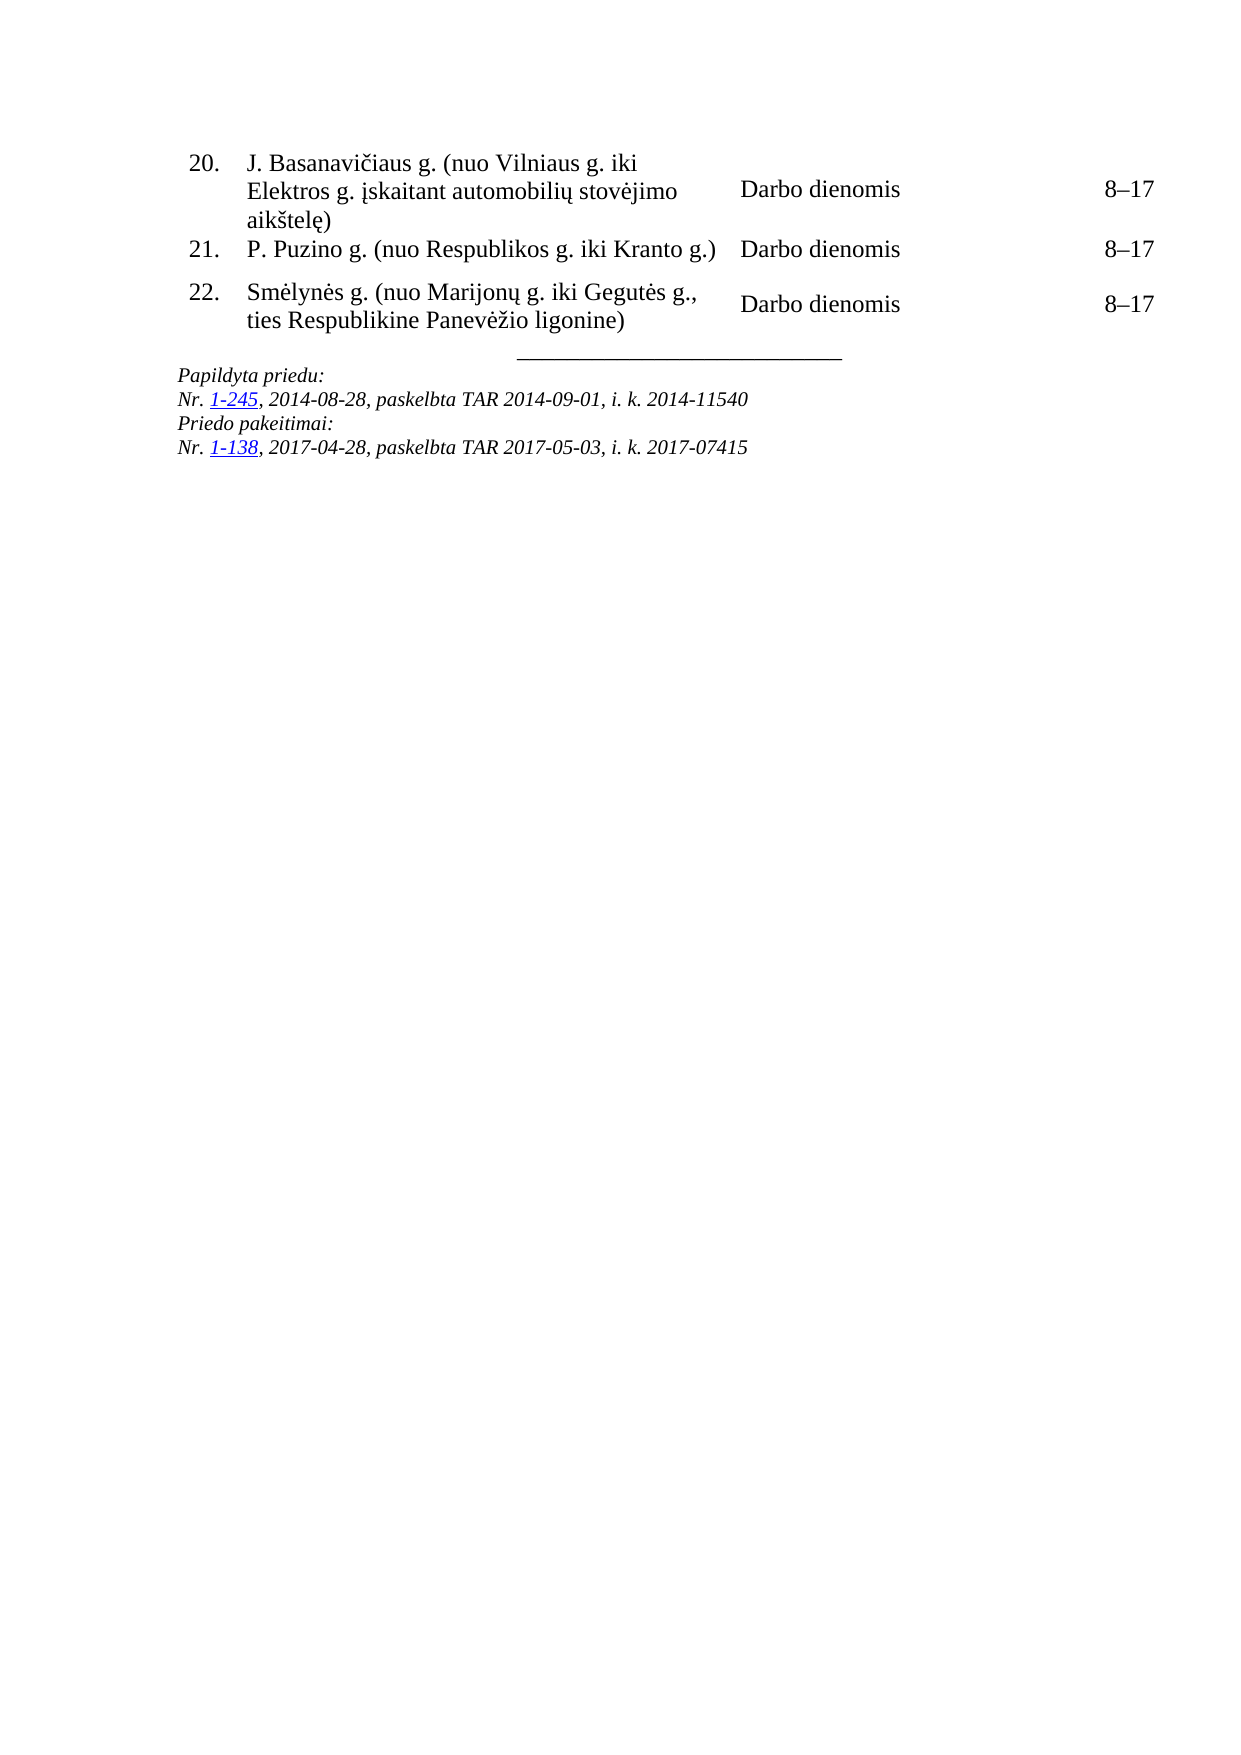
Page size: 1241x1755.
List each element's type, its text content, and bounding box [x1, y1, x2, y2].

text Priedo pakeitimai: [177, 411, 1181, 435]
table_cell J. Basanavičiaus g. (nuo Vilniaus g. iki Elektros g. įskaitant automobilių stovėjimo aikštelę) [235, 148, 729, 234]
table_cell 8–17 [1055, 277, 1204, 334]
table_cell Darbo dienomis [729, 234, 1055, 277]
text Papildyta priedu: [177, 363, 1181, 387]
text Nr. 1-138, 2017-04-28, paskelbta TAR 2017-05-03, i. k. 2017-07415 [177, 435, 1181, 459]
table_cell 20. [177, 148, 235, 234]
text __________________________ [177, 334, 1181, 363]
table_cell 8–17 [1055, 148, 1204, 234]
table_cell 22. [177, 277, 235, 334]
table_cell Darbo dienomis [729, 148, 1055, 234]
table_cell Smėlynės g. (nuo Marijonų g. iki Gegutės g., ties Respublikine Panevėžio ligonine) [235, 277, 729, 334]
table_cell Darbo dienomis [729, 277, 1055, 334]
text Nr. 1-245, 2014-08-28, paskelbta TAR 2014-09-01, i. k. 2014-11540 [177, 387, 1181, 411]
table_cell P. Puzino g. (nuo Respublikos g. iki Kranto g.) [235, 234, 729, 277]
table_cell 8–17 [1055, 234, 1204, 277]
table_cell 21. [177, 234, 235, 277]
